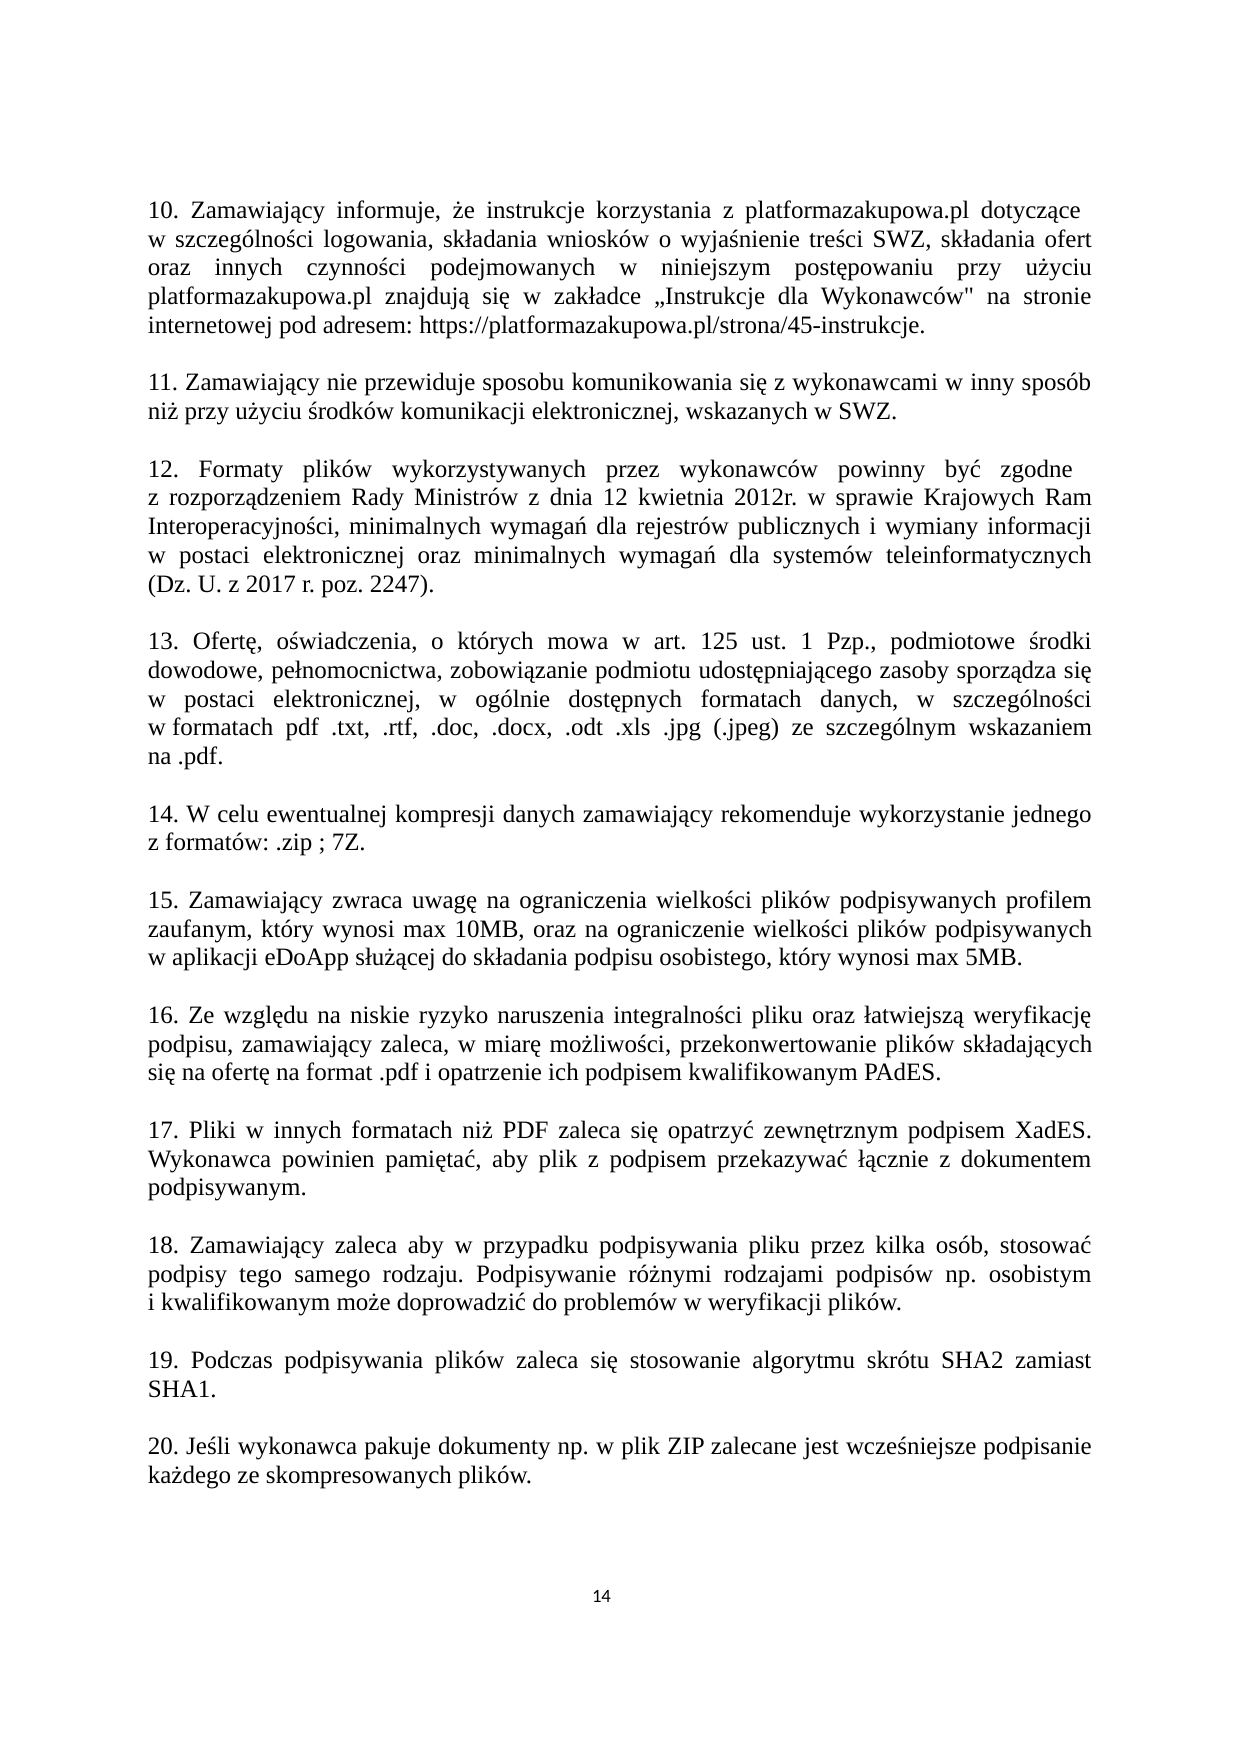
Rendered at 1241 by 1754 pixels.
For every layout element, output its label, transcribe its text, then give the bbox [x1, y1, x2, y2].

text 16. Ze względu na niskie ryzyko naruszenia integralności pliku oraz łatwiejszą weryfikację podpisu, zamawiający zaleca, w miarę możliwości, przekonwertowanie plików składających się na ofertę na format .pdf i opatrzenie ich podpisem kwalifikowanym PAdES. [148, 1000, 1093, 1086]
text 15. Zamawiający zwraca uwagę na ograniczenia wielkości plików podpisywanych profilem zaufanym, który wynosi max 10MB, oraz na ograniczenie wielkości plików podpisywanych w aplikacji eDoApp służącej do składania podpisu osobistego, który wynosi max 5MB. [148, 885, 1093, 971]
text 12. Formaty plików wykorzystywanych przez wykonawców powinny być zgodne z rozporządzeniem Rady Ministrów z dnia 12 kwietnia 2012r. w sprawie Krajowych Ram Interoperacyjności, minimalnych wymagań dla rejestrów publicznych i wymiany informacji w postaci elektronicznej oraz minimalnych wymagań dla systemów teleinformatycznych (Dz. U. z 2017 r. poz. 2247). [148, 454, 1093, 597]
text 11. Zamawiający nie przewiduje sposobu komunikowania się z wykonawcami w inny sposób niż przy użyciu środków komunikacji elektronicznej, wskazanych w SWZ. [148, 367, 1093, 425]
text 20. Jeśli wykonawca pakuje dokumenty np. w plik ZIP zalecane jest wcześniejsze podpisanie każdego ze skompresowanych plików. [148, 1431, 1093, 1489]
text 19. Podczas podpisywania plików zaleca się stosowanie algorytmu skrótu SHA2 zamiast SHA1. [148, 1345, 1093, 1402]
text 18. Zamawiający zaleca aby w przypadku podpisywania pliku przez kilka osób, stosować podpisy tego samego rodzaju. Podpisywanie różnymi rodzajami podpisów np. osobistym i kwalifikowanym może doprowadzić do problemów w weryfikacji plików. [148, 1230, 1093, 1316]
text 17. Pliki w innych formatach niż PDF zaleca się opatrzyć zewnętrznym podpisem XadES. Wykonawca powinien pamiętać, aby plik z podpisem przekazywać łącznie z dokumentem podpisywanym. [148, 1115, 1093, 1201]
text 10. Zamawiający informuje, że instrukcje korzystania z platformazakupowa.pl dotyczące w szczególności logowania, składania wniosków o wyjaśnienie treści SWZ, składania ofert oraz innych czynności podejmowanych w niniejszym postępowaniu przy użyciu platformazakupowa.pl znajdują się w zakładce „Instrukcje dla Wykonawców" na stronie internetowej pod adresem: https://platformazakupowa.pl/strona/45-instrukcje. [148, 195, 1093, 339]
text 14. W celu ewentualnej kompresji danych zamawiający rekomenduje wykorzystanie jednego z formatów: .zip ; 7Z. [148, 799, 1093, 856]
text 13. Ofertę, oświadczenia, o których mowa w art. 125 ust. 1 Pzp., podmiotowe środki dowodowe, pełnomocnictwa, zobowiązanie podmiotu udostępniającego zasoby sporządza się w postaci elektronicznej, w ogólnie dostępnych formatach danych, w szczególności w formatach pdf .txt, .rtf, .doc, .docx, .odt .xls .jpg (.jpeg) ze szczególnym wskazaniem na .pdf. [148, 626, 1093, 770]
